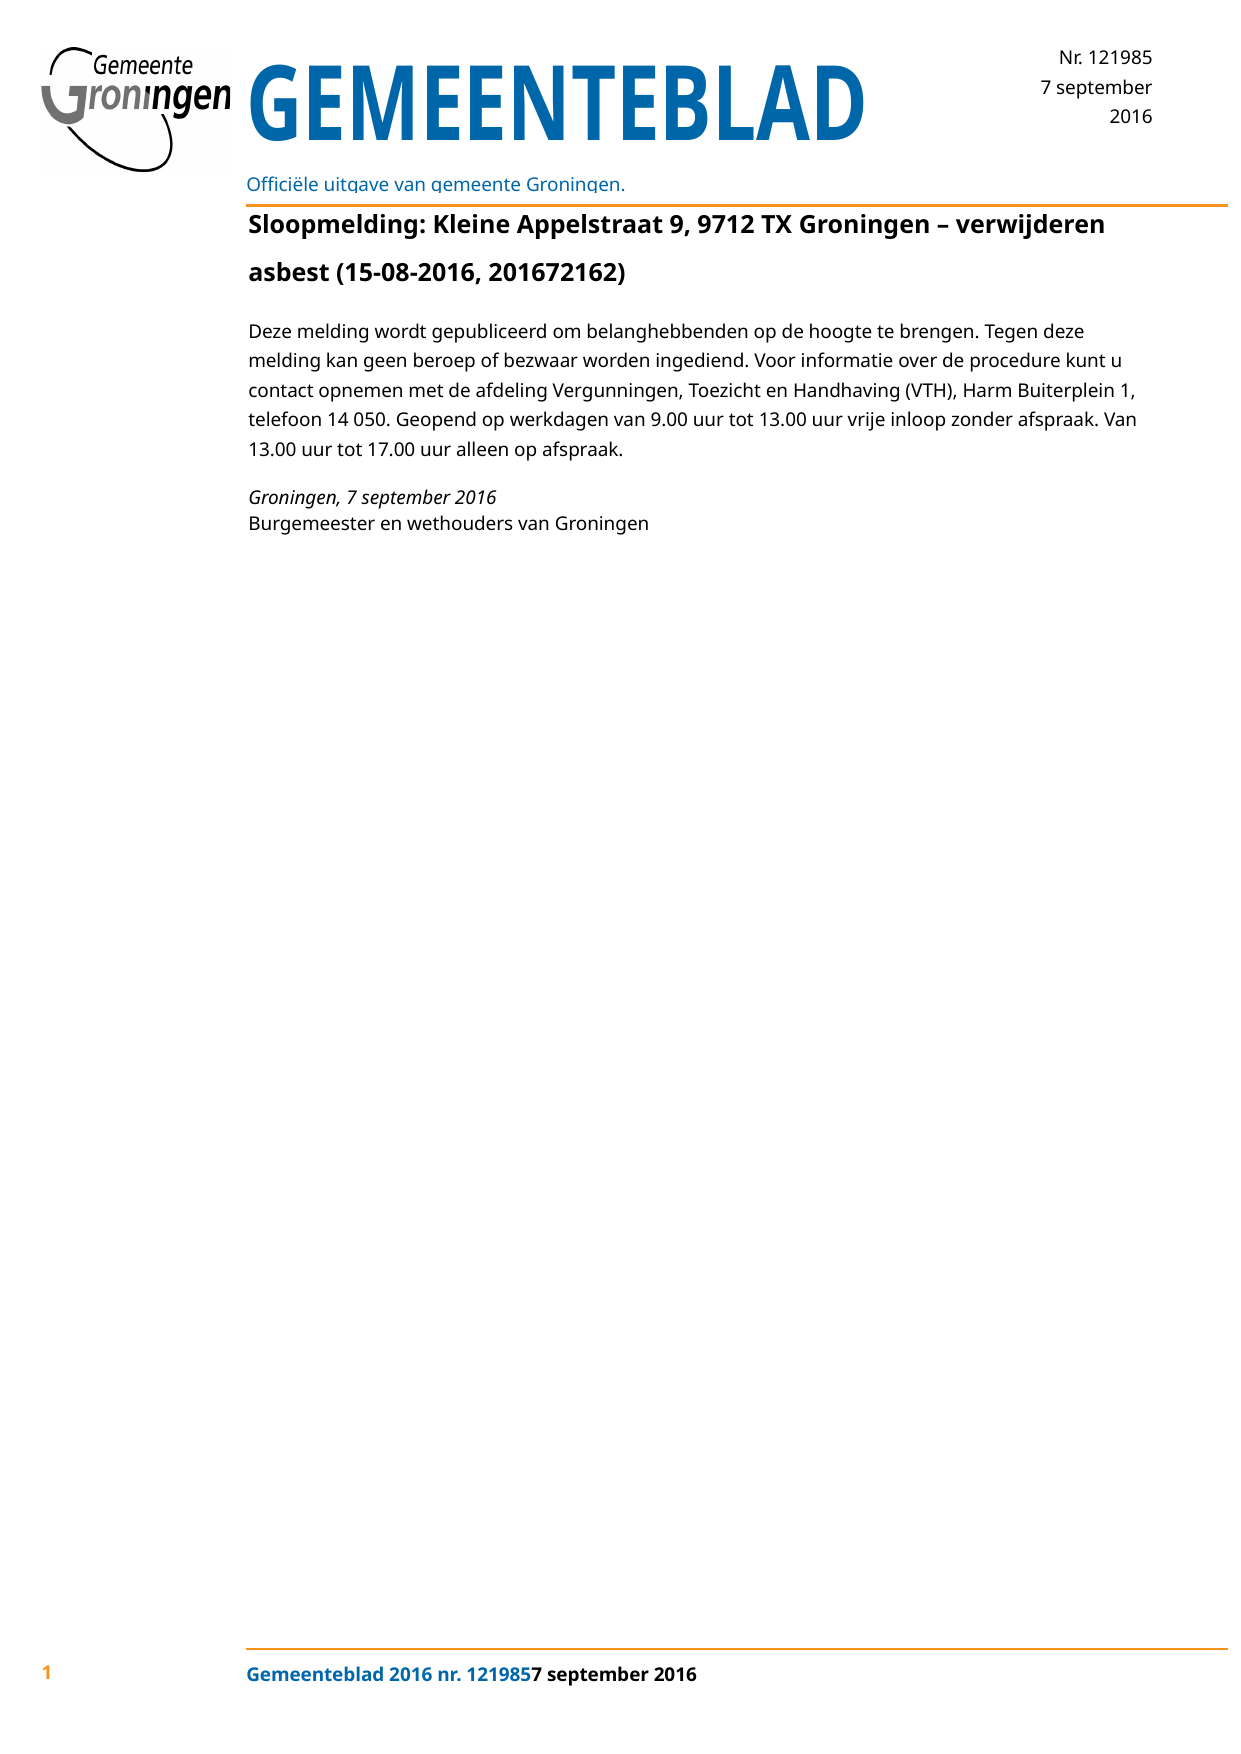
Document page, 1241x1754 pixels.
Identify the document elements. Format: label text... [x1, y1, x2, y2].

text Deze melding wordt gepubliceerd om belanghebbenden op de hoogte te brengen. Tegen deze melding kan geen beroep of bezwaar worden ingediend. Voor informatie over de procedure kunt u contact opnemen met de afdeling Vergunningen, Toezicht en Handhaving (VTH), Harm Buiterplein 1, telefoon 14 050. Geopend op werkdagen van 9.00 uur tot 13.00 uur vrije inloop zonder afspraak. Van 13.00 uur tot 17.00 uur alleen op afspraak. [248, 318, 1152, 462]
text Burgemeester en wethouders van Groningen [248, 510, 1152, 536]
picture [41, 47, 231, 172]
text Groningen, 7 september 2016 [248, 484, 1152, 510]
text Sloopmelding: Kleine Appelstraat 9, 9712 TX Groningen – verwijderen asbest (15-08-2016, 201672162) [248, 207, 1152, 288]
